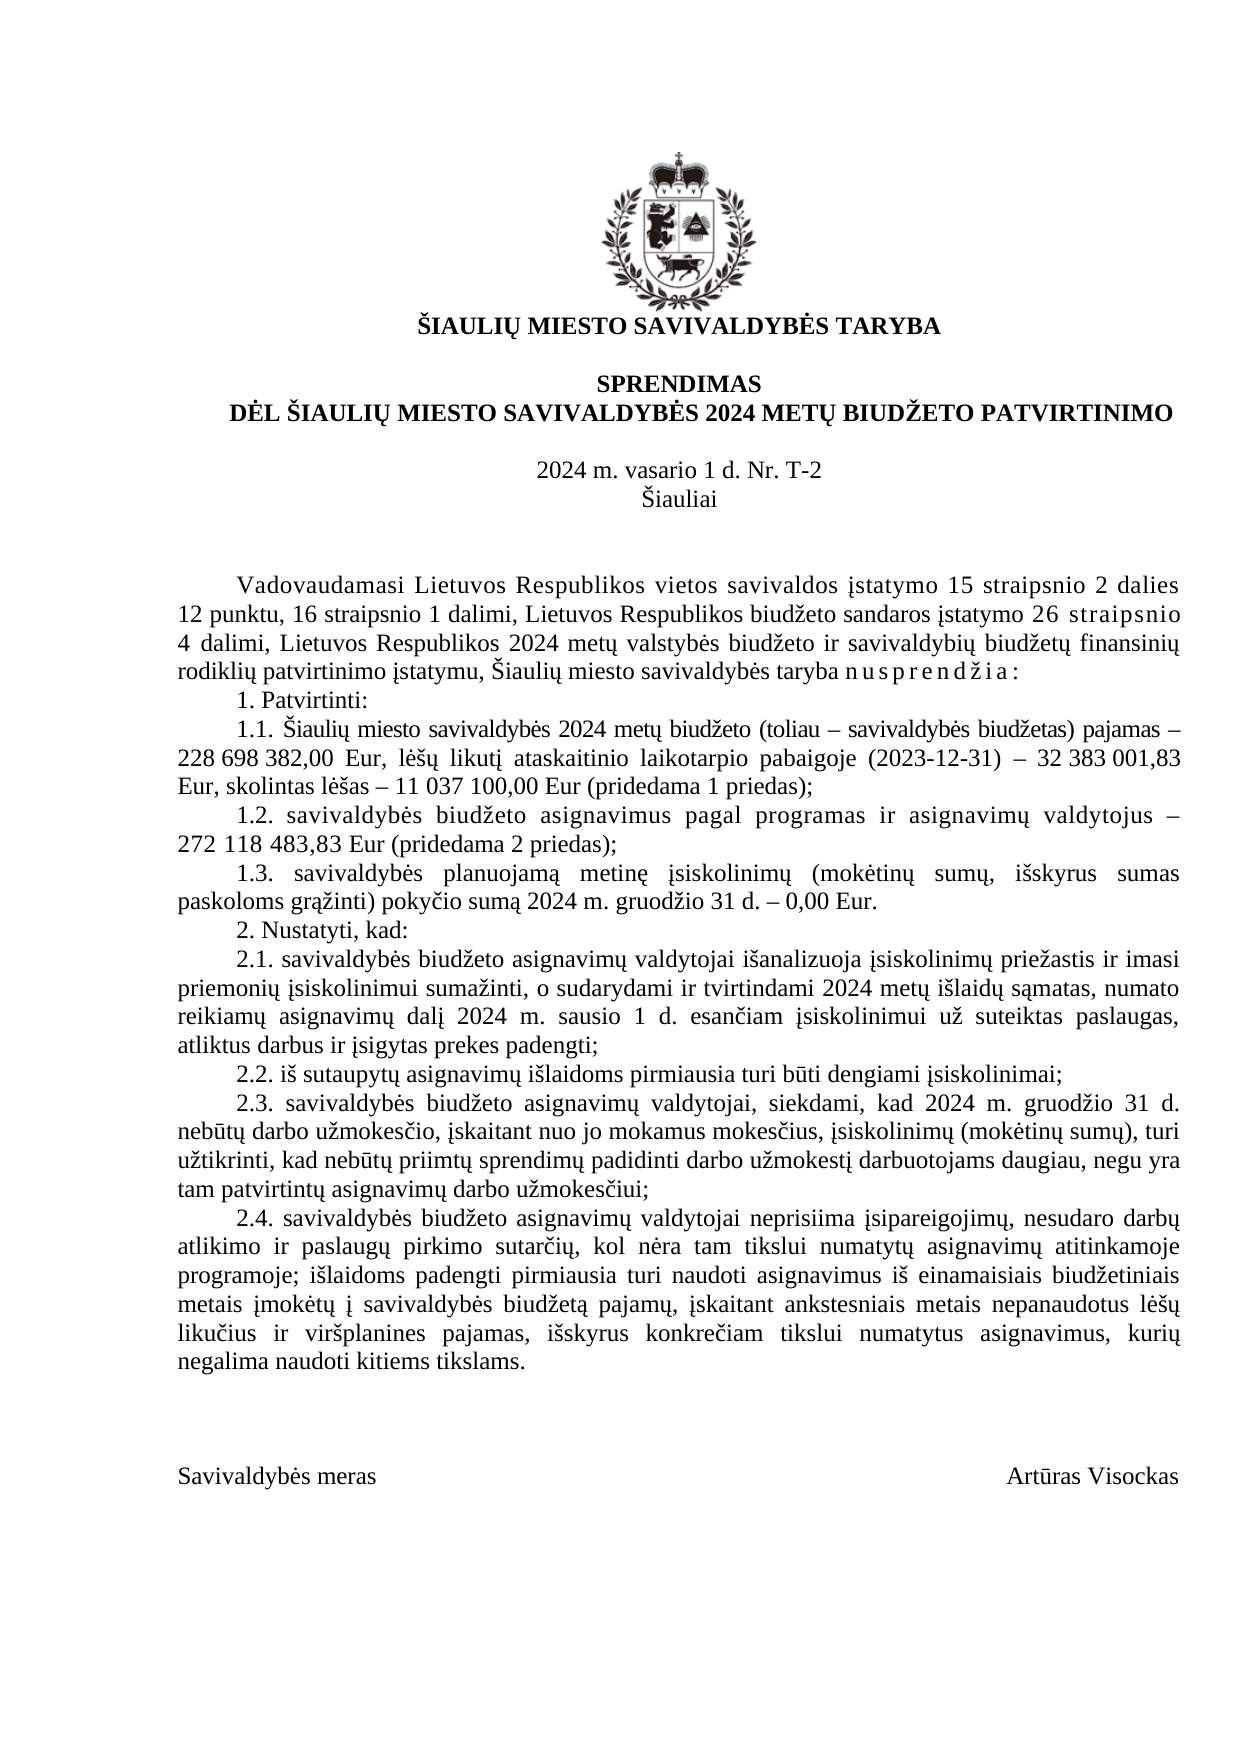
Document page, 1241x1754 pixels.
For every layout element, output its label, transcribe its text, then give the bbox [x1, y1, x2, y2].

text Vadovaudamasi Lietuvos Respublikos vietos savivaldos įstatymo 15 straipsnio 2 dalies 12 punktu, 16 straipsnio 1 dalimi, Lietuvos Respublikos biudžeto sandaros įstatymo 26 straipsnio 4 dalimi, Lietuvos Respublikos 2024 metų valstybės biudžeto ir savivaldybių biudžetų finansinių rodiklių patvirtinimo įstatymu, Šiaulių miesto savivaldybės taryba nusprendžia: [177, 570, 1181, 685]
text 2. Nustatyti, kad: [177, 915, 1181, 944]
text Savivaldybės meras Artūras Visockas [177, 1461, 1181, 1490]
text Šiauliai [177, 484, 1181, 513]
text 2.2. iš sutaupytų asignavimų išlaidoms pirmiausia turi būti dengiami įsiskolinimai; [177, 1059, 1181, 1088]
text 2.3. savivaldybės biudžeto asignavimų valdytojai, siekdami, kad 2024 m. gruodžio 31 d. nebūtų darbo užmokesčio, įskaitant nuo jo mokamus mokesčius, įsiskolinimų (mokėtinų sumų), turi užtikrinti, kad nebūtų priimtų sprendimų padidinti darbo užmokestį darbuotojams daugiau, negu yra tam patvirtintų asignavimų darbo užmokesčiui; [177, 1088, 1181, 1203]
text 1. Patvirtinti: [177, 685, 1181, 714]
text 1.3. savivaldybės planuojamą metinę įsiskolinimų (mokėtinų sumų, išskyrus sumas paskoloms grąžinti) pokyčio sumą 2024 m. gruodžio 31 d. – 0,00 Eur. [177, 858, 1181, 915]
text 2.1. savivaldybės biudžeto asignavimų valdytojai išanalizuoja įsiskolinimų priežastis ir imasi priemonių įsiskolinimui sumažinti, o sudarydami ir tvirtindami 2024 metų išlaidų sąmatas, numato reikiamų asignavimų dalį 2024 m. sausio 1 d. esančiam įsiskolinimui už suteiktas paslaugas, atliktus darbus ir įsigytas prekes padengti; [177, 944, 1181, 1059]
text 2024 m. vasario 1 d. Nr. T-2 [177, 455, 1181, 484]
text SPRENDIMAS [177, 369, 1181, 398]
text ŠIAULIŲ MIESTO SAVIVALDYBĖS TARYBA [177, 311, 1181, 340]
text 2.4. savivaldybės biudžeto asignavimų valdytojai neprisiima įsipareigojimų, nesudaro darbų atlikimo ir paslaugų pirkimo sutarčių, kol nėra tam tikslui numatytų asignavimų atitinkamoje programoje; išlaidoms padengti pirmiausia turi naudoti asignavimus iš einamaisiais biudžetiniais metais įmokėtų į savivaldybės biudžetą pajamų, įskaitant ankstesniais metais nepanaudotus lėšų likučius ir viršplanines pajamas, išskyrus konkrečiam tikslui numatytus asignavimus, kurių negalima naudoti kitiems tikslams. [177, 1203, 1181, 1375]
text 1.2. savivaldybės biudžeto asignavimus pagal programas ir asignavimų valdytojus – 272 118 483,83 Eur (pridedama 2 priedas); [177, 800, 1181, 858]
text 1.1. Šiaulių miesto savivaldybės 2024 metų biudžeto (toliau – savivaldybės biudžetas) pajamas – 228 698 382,00 Eur, lėšų likutį ataskaitinio laikotarpio pabaigoje (2023-12-31) – 32 383 001,83 Eur, skolintas lėšas – 11 037 100,00 Eur (pridedama 1 priedas); [177, 714, 1181, 800]
text DĖL ŠIAULIŲ MIESTO SAVIVALDYBĖS 2024 METŲ BIUDŽETO PATVIRTINIMO [222, 398, 1181, 426]
